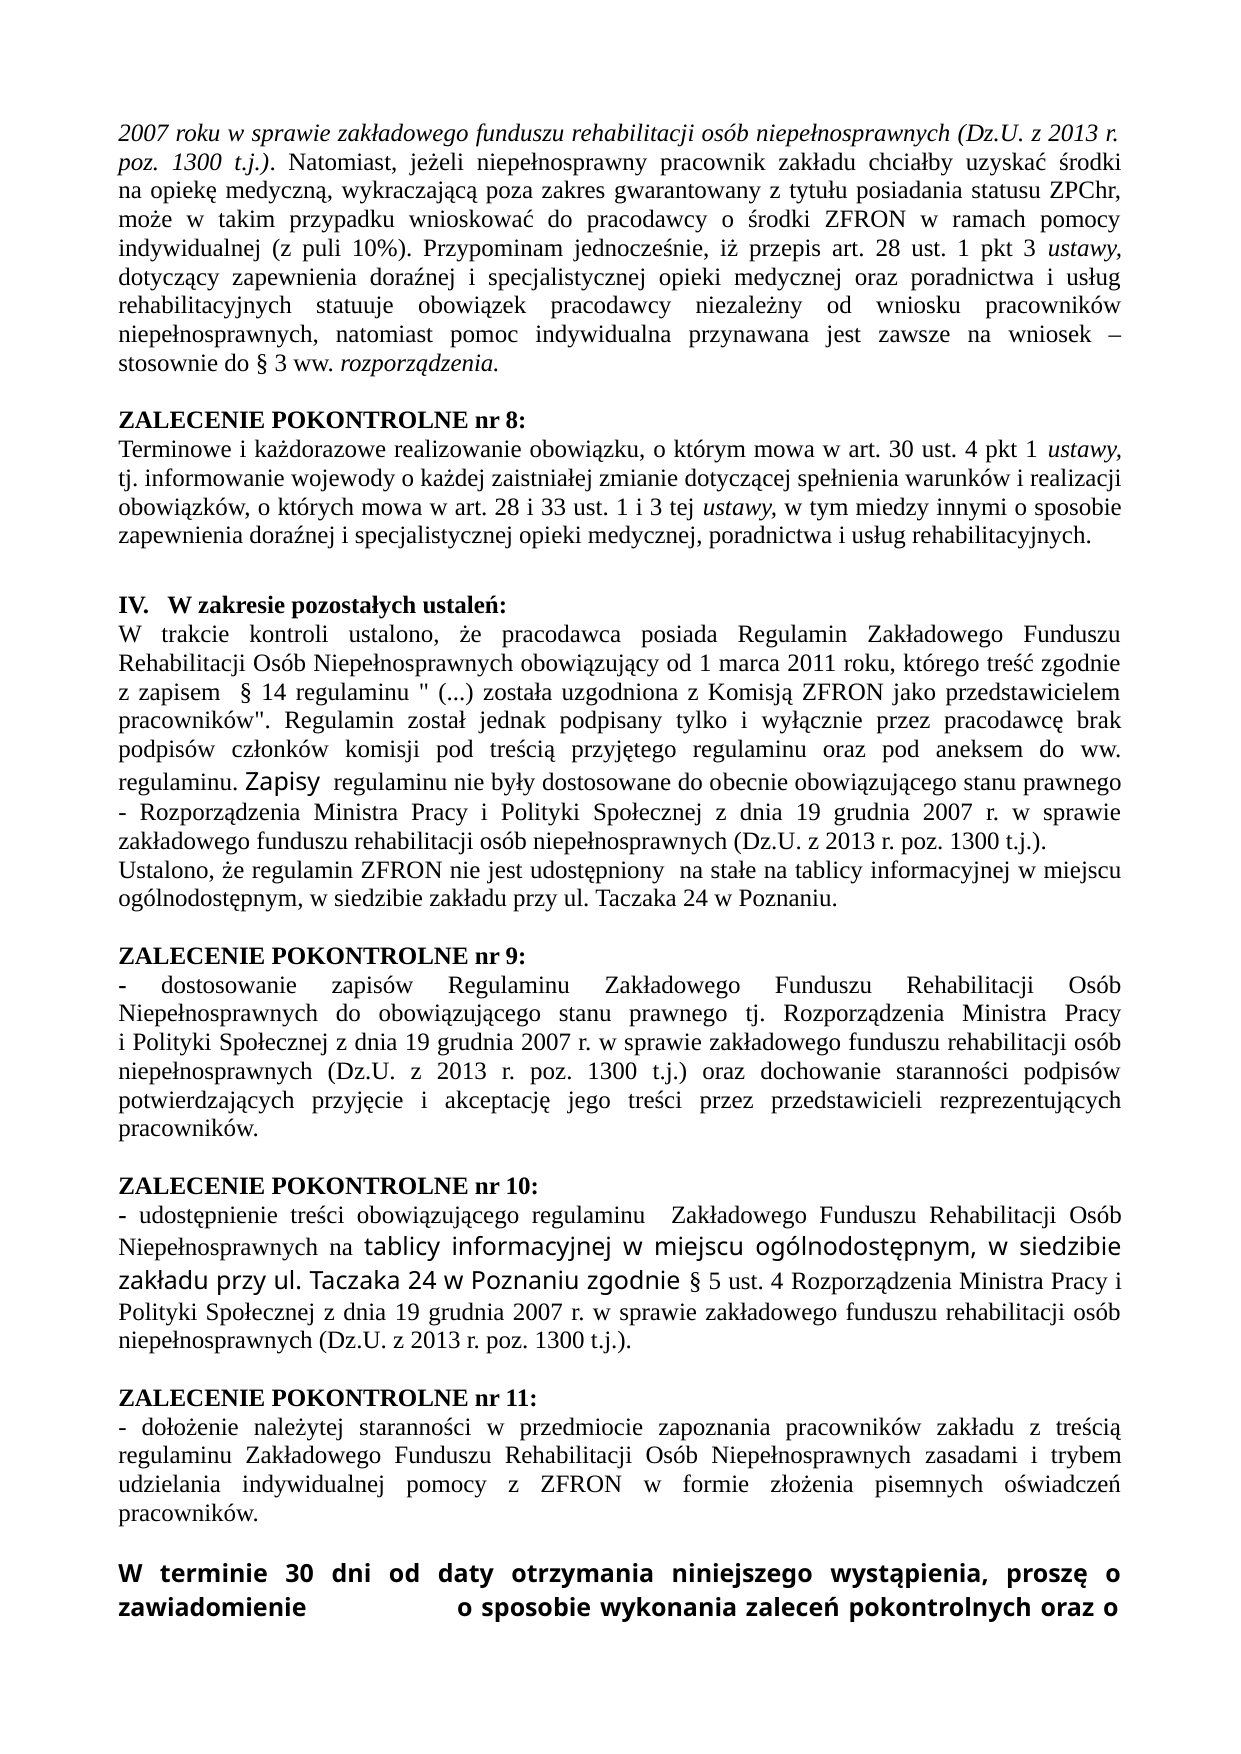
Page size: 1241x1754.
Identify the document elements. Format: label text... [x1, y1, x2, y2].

text Terminowe i każdorazowe realizowanie obowiązku, o którym mowa w art. 30 ust. 4 pkt 1 ustawy, tj. informowanie wojewody o każdej zaistniałej zmianie dotyczącej spełnienia warunków i realizacji obowiązków, o których mowa w art. 28 i 33 ust. 1 i 3 tej ustawy, w tym miedzy innymi o sposobie zapewnienia doraźnej i specjalistycznej opieki medycznej, poradnictwa i usług rehabilitacyjnych. [118, 434, 1122, 549]
text ZALECENIE POKONTROLNE nr 11: [118, 1383, 1122, 1412]
text W trakcie kontroli ustalono, że pracodawca posiada Regulamin Zakładowego Funduszu Rehabilitacji Osób Niepełnosprawnych obowiązujący od 1 marca 2011 roku, którego treść zgodnie z zapisem § 14 regulaminu " (...) została uzgodniona z Komisją ZFRON jako przedstawicielem pracowników". Regulamin został jednak podpisany tylko i wyłącznie przez pracodawcę brak podpisów członków komisji pod treścią przyjętego regulaminu oraz pod aneksem do ww. regulaminu. Zapisy regulaminu nie były dostosowane do obecnie obowiązującego stanu prawnego - Rozporządzenia Ministra Pracy i Polityki Społecznej z dnia 19 grudnia 2007 r. w sprawie zakładowego funduszu rehabilitacji osób niepełnosprawnych (Dz.U. z 2013 r. poz. 1300 t.j.). [118, 619, 1122, 855]
text IV. W zakresie pozostałych ustaleń: [118, 591, 1122, 619]
text ZALECENIE POKONTROLNE nr 10: [118, 1171, 1122, 1200]
text ZALECENIE POKONTROLNE nr 8: [118, 406, 1122, 434]
text Ustalono, że regulamin ZFRON nie jest udostępniony na stałe na tablicy informacyjnej w miejscu ogólnodostępnym, w siedzibie zakładu przy ul. Taczaka 24 w Poznaniu. [118, 855, 1122, 912]
text - dołożenie należytej staranności w przedmiocie zapoznania pracowników zakładu z treścią regulaminu Zakładowego Funduszu Rehabilitacji Osób Niepełnosprawnych zasadami i trybem udzielania indywidualnej pomocy z ZFRON w formie złożenia pisemnych oświadczeń pracowników. [118, 1412, 1122, 1527]
text - dostosowanie zapisów Regulaminu Zakładowego Funduszu Rehabilitacji Osób Niepełnosprawnych do obowiązującego stanu prawnego tj. Rozporządzenia Ministra Pracy i Polityki Społecznej z dnia 19 grudnia 2007 r. w sprawie zakładowego funduszu rehabilitacji osób niepełnosprawnych (Dz.U. z 2013 r. poz. 1300 t.j.) oraz dochowanie staranności podpisów potwierdzających przyjęcie i akceptację jego treści przez przedstawicieli rezprezentujących pracowników. [118, 970, 1122, 1142]
text 2007 roku w sprawie zakładowego funduszu rehabilitacji osób niepełnosprawnych (Dz.U. z 2013 r. poz. 1300 t.j.). Natomiast, jeżeli niepełnosprawny pracownik zakładu chciałby uzyskać środki na opiekę medyczną, wykraczającą poza zakres gwarantowany z tytułu posiadania statusu ZPChr, może w takim przypadku wnioskować do pracodawcy o środki ZFRON w ramach pomocy indywidualnej (z puli 10%). Przypominam jednocześnie, iż przepis art. 28 ust. 1 pkt 3 ustawy, dotyczący zapewnienia doraźnej i specjalistycznej opieki medycznej oraz poradnictwa i usług rehabilitacyjnych statuuje obowiązek pracodawcy niezależny od wniosku pracowników niepełnosprawnych, natomiast pomoc indywidualna przynawana jest zawsze na wniosek – stosownie do § 3 ww. rozporządzenia. [118, 118, 1122, 377]
text ZALECENIE POKONTROLNE nr 9: [118, 941, 1122, 970]
text W terminie 30 dni od daty otrzymania niniejszego wystąpienia, proszę o zawiadomienie o sposobie wykonania zaleceń pokontrolnych oraz o [118, 1555, 1122, 1623]
text - udostępnienie treści obowiązującego regulaminu Zakładowego Funduszu Rehabilitacji Osób Niepełnosprawnych na tablicy informacyjnej w miejscu ogólnodostępnym, w siedzibie zakładu przy ul. Taczaka 24 w Poznaniu zgodnie § 5 ust. 4 Rozporządzenia Ministra Pracy i Polityki Społecznej z dnia 19 grudnia 2007 r. w sprawie zakładowego funduszu rehabilitacji osób niepełnosprawnych (Dz.U. z 2013 r. poz. 1300 t.j.). [118, 1200, 1122, 1354]
